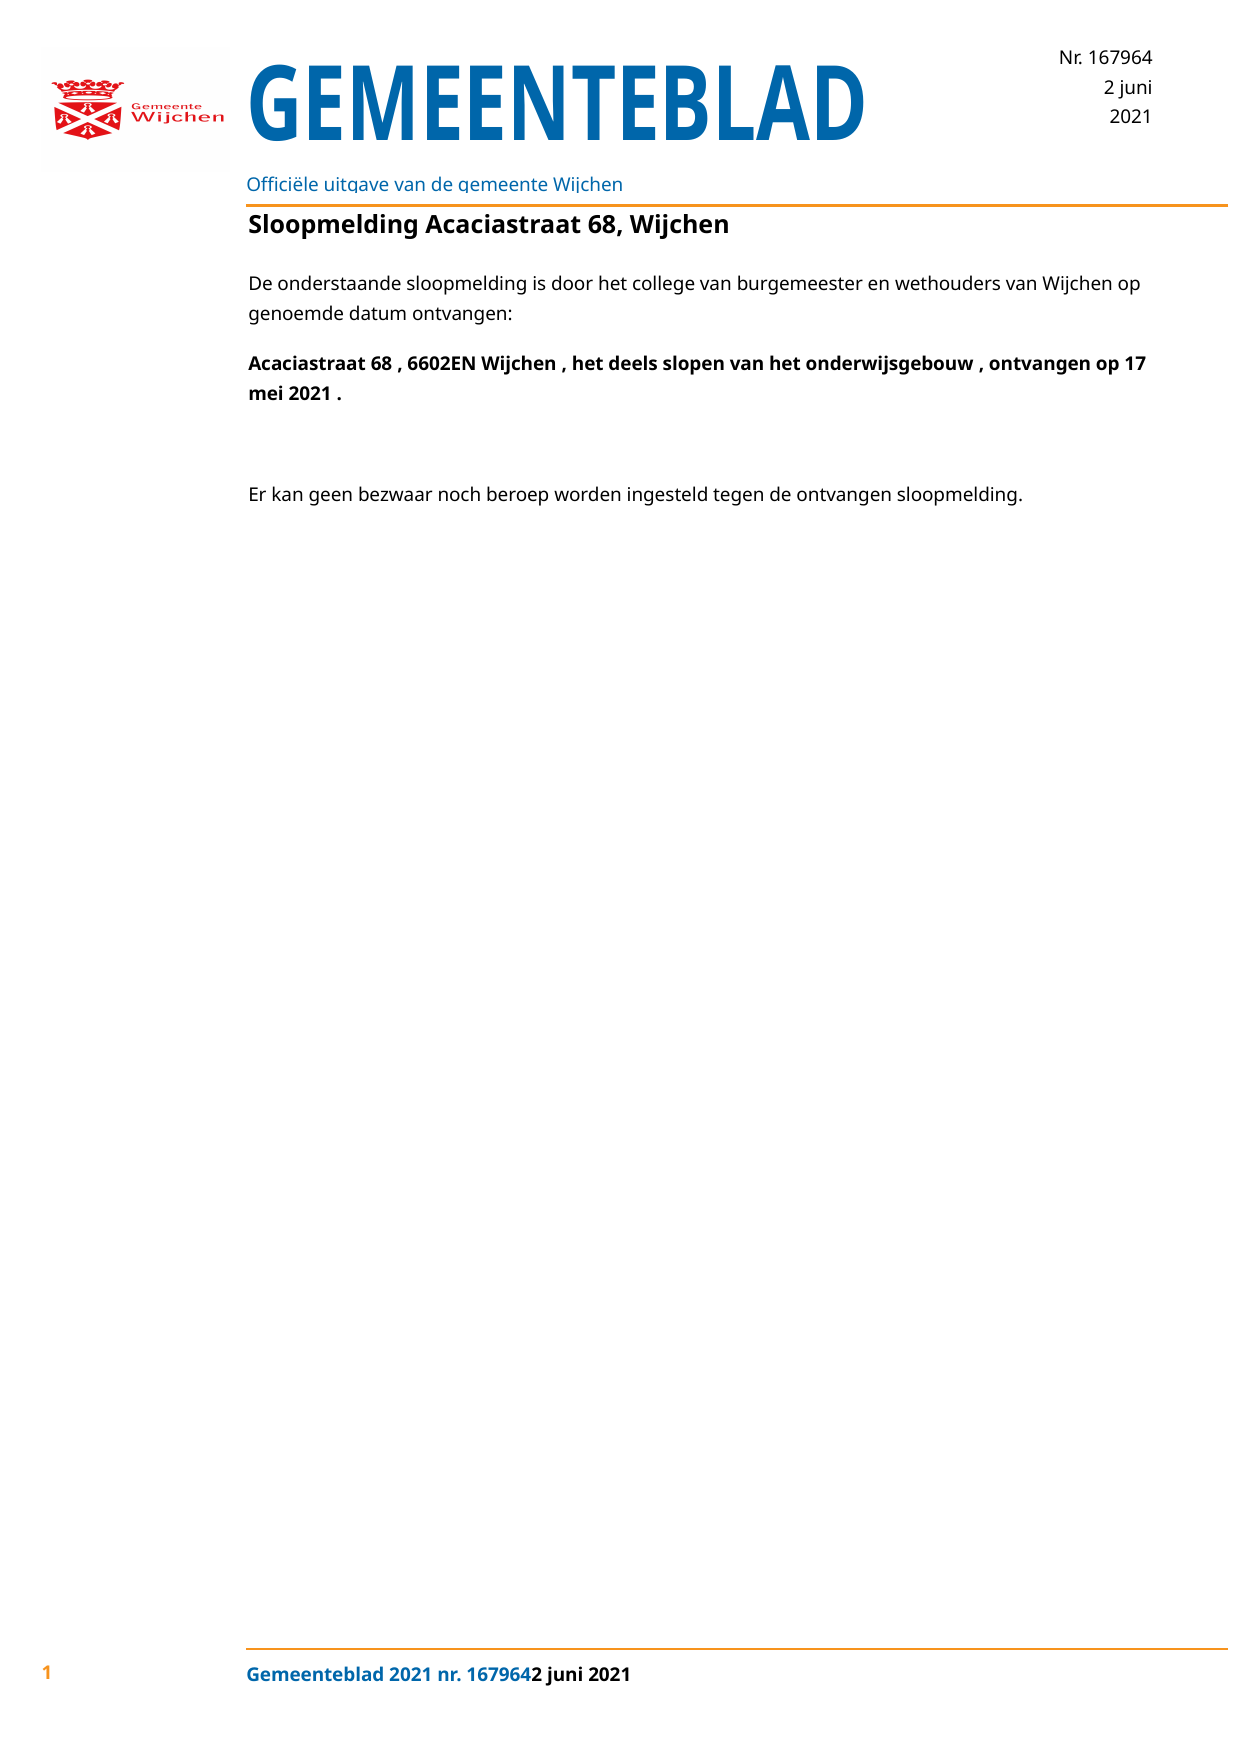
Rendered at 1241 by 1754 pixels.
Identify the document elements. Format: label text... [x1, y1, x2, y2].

text Er kan geen bezwaar noch beroep worden ingesteld tegen de ontvangen sloopmelding. [248, 481, 1152, 506]
picture [41, 47, 231, 172]
text Sloopmelding Acaciastraat 68, Wijchen [248, 207, 1152, 241]
text Acaciastraat 68 , 6602EN Wijchen , het deels slopen van het onderwijsgebouw , ontvangen op 17 mei 2021 . [248, 350, 1152, 406]
text De onderstaande sloopmelding is door het college van burgemeester en wethouders van Wijchen op genoemde datum ontvangen: [248, 270, 1152, 326]
